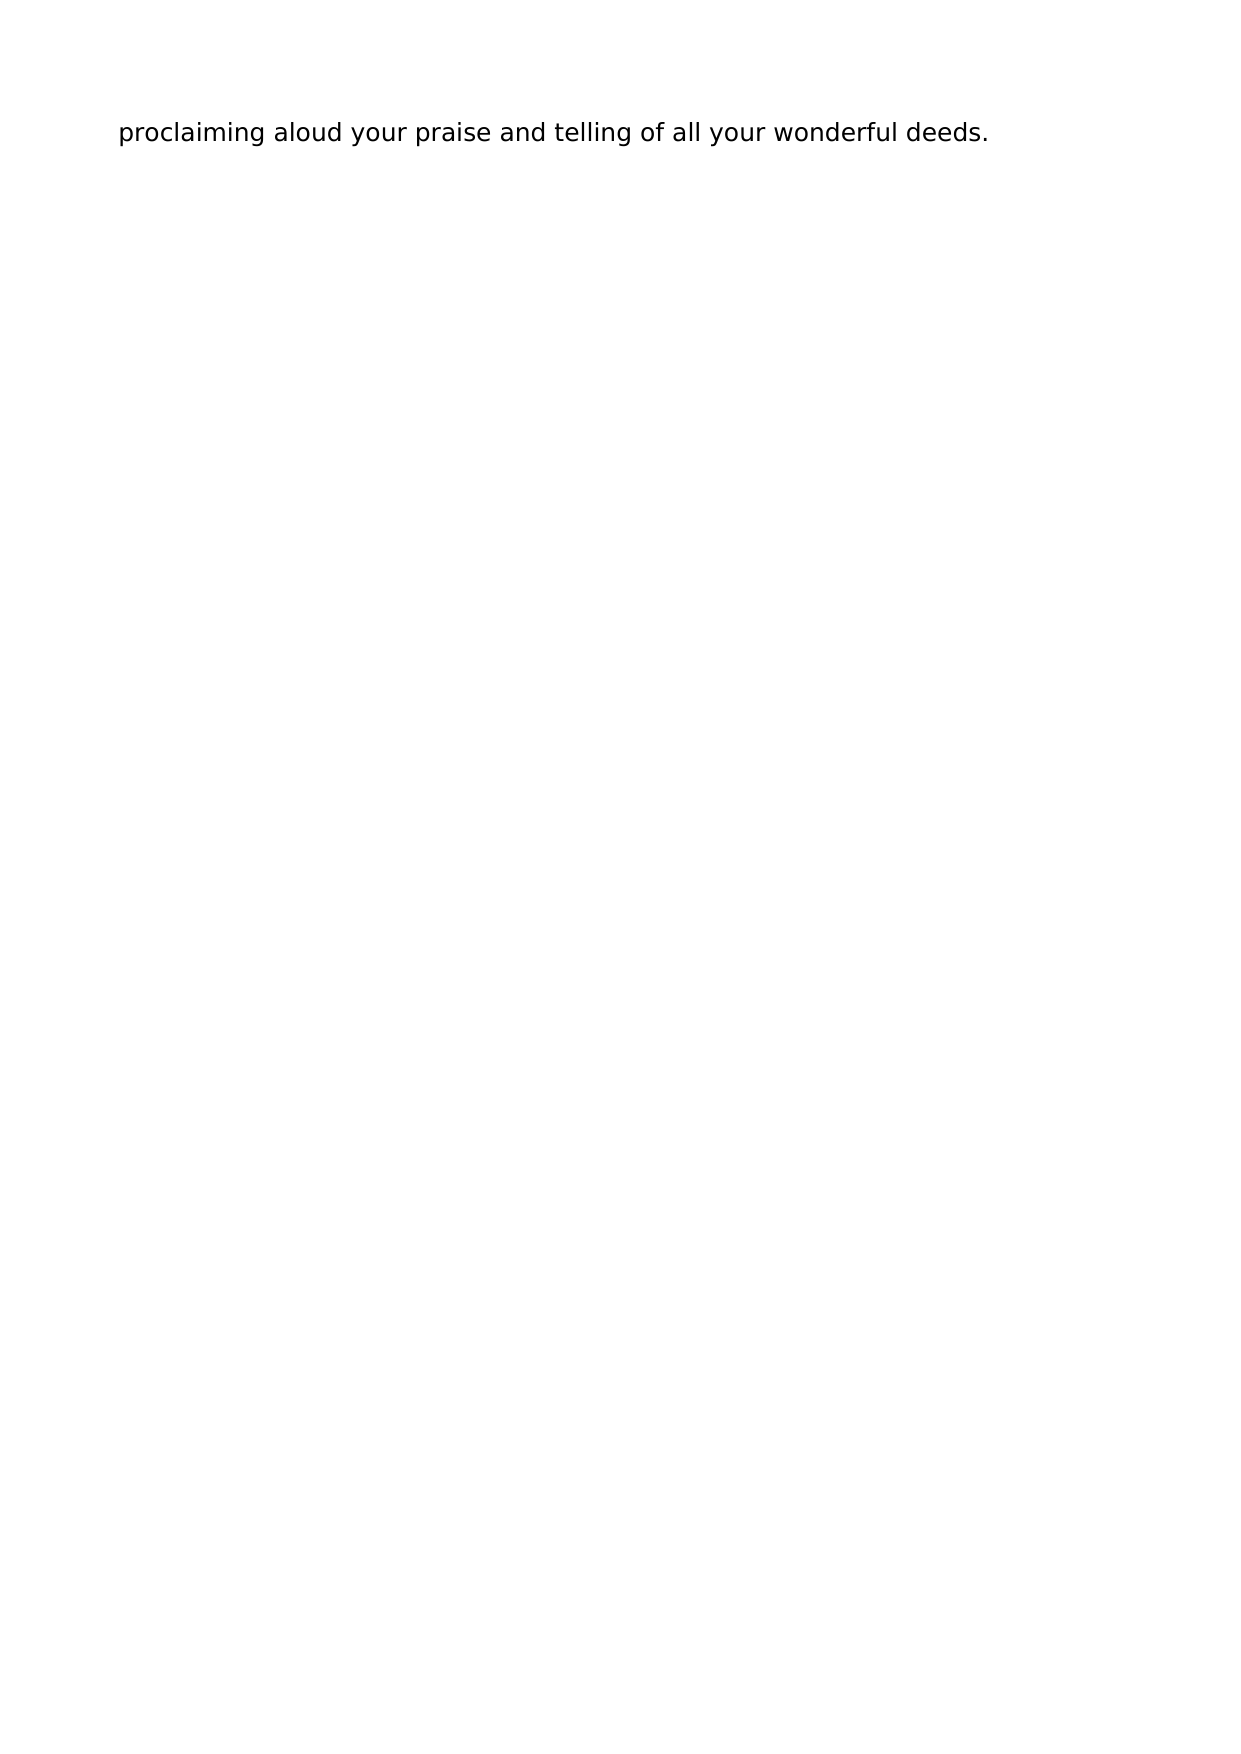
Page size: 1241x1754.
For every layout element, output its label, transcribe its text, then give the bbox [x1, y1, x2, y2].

text proclaiming aloud your praise and telling of all your wonderful deeds. [118, 118, 1122, 147]
